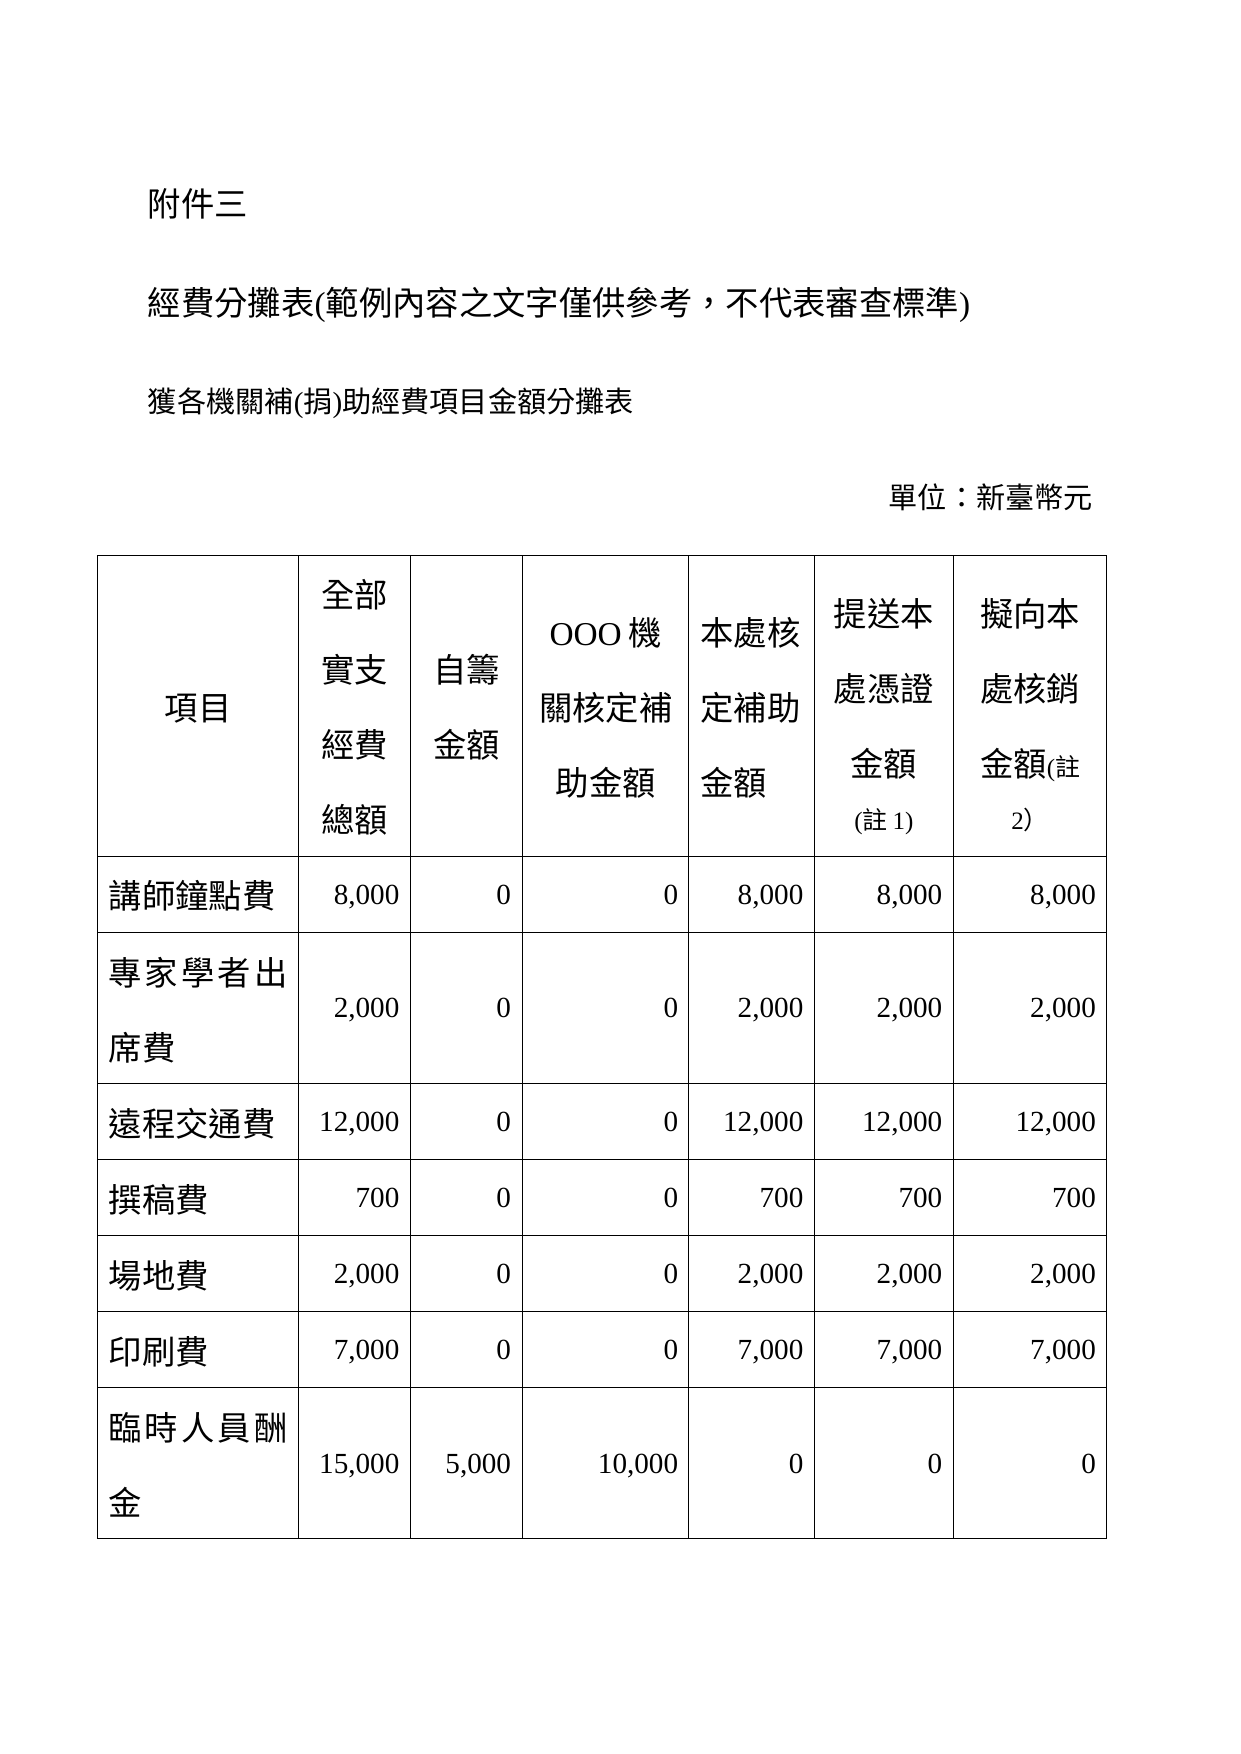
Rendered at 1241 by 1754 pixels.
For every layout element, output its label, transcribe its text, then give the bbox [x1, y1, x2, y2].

table_cell 臨時人員酬金 [98, 1388, 298, 1538]
table_cell 700 [299, 1160, 410, 1235]
table_header 自籌金額 [411, 556, 522, 856]
text 單位：新臺幣元 [148, 459, 1092, 534]
table_cell 2,000 [815, 1236, 953, 1311]
table_cell 12,000 [815, 1084, 953, 1159]
table_cell 0 [523, 933, 688, 1083]
table_cell 12,000 [299, 1084, 410, 1159]
table_cell 場地費 [98, 1236, 298, 1311]
table_cell 2,000 [954, 933, 1106, 1083]
table_cell 0 [411, 1160, 522, 1235]
table_header 全部實支經費總額 [299, 556, 410, 856]
table_cell 印刷費 [98, 1312, 298, 1387]
table_cell 2,000 [954, 1236, 1106, 1311]
table_cell 專家學者出席費 [98, 933, 298, 1083]
table_cell 撰稿費 [98, 1160, 298, 1235]
table_header 項目 [98, 556, 298, 856]
table_cell 2,000 [689, 1236, 814, 1311]
table_cell 8,000 [689, 857, 814, 932]
table_cell 2,000 [815, 933, 953, 1083]
table_cell 遠程交通費 [98, 1084, 298, 1159]
table_cell 5,000 [411, 1388, 522, 1538]
table_cell 7,000 [689, 1312, 814, 1387]
table_cell 15,000 [299, 1388, 410, 1538]
table_cell 12,000 [954, 1084, 1106, 1159]
table_cell 0 [411, 857, 522, 932]
text 獲各機關補(捐)助經費項目金額分攤表 [148, 363, 1092, 438]
table_cell 7,000 [815, 1312, 953, 1387]
table_cell 0 [523, 1084, 688, 1159]
table_cell 8,000 [954, 857, 1106, 932]
table_cell 10,000 [523, 1388, 688, 1538]
table_cell 8,000 [299, 857, 410, 932]
table_header OOO機關核定補助金額 [523, 556, 688, 856]
table_cell 2,000 [299, 933, 410, 1083]
table_cell 7,000 [299, 1312, 410, 1387]
table_cell 700 [815, 1160, 953, 1235]
table_header 提送本處憑證金額 (註1) [815, 556, 953, 856]
table_cell 8,000 [815, 857, 953, 932]
table_cell 0 [523, 857, 688, 932]
table_cell 7,000 [954, 1312, 1106, 1387]
table_cell 2,000 [689, 933, 814, 1083]
table_cell 0 [411, 933, 522, 1083]
table_cell 0 [411, 1312, 522, 1387]
table_cell 0 [523, 1312, 688, 1387]
table_cell 0 [523, 1236, 688, 1311]
table_cell 0 [954, 1388, 1106, 1538]
table_cell 12,000 [689, 1084, 814, 1159]
table_cell 700 [954, 1160, 1106, 1235]
text 經費分攤表(範例內容之文字僅供參考，不代表審查標準) [148, 263, 1092, 338]
text 附件三 [148, 164, 1092, 239]
table_header 擬向本 處核銷金額(註2） [954, 556, 1106, 856]
table_header 本處核定補助金額 [689, 556, 814, 856]
table_cell 700 [689, 1160, 814, 1235]
table_cell 0 [411, 1236, 522, 1311]
table_cell 0 [689, 1388, 814, 1538]
table_cell 講師鐘點費 [98, 857, 298, 932]
table_cell 0 [815, 1388, 953, 1538]
table_cell 0 [523, 1160, 688, 1235]
table_cell 0 [411, 1084, 522, 1159]
table_cell 2,000 [299, 1236, 410, 1311]
